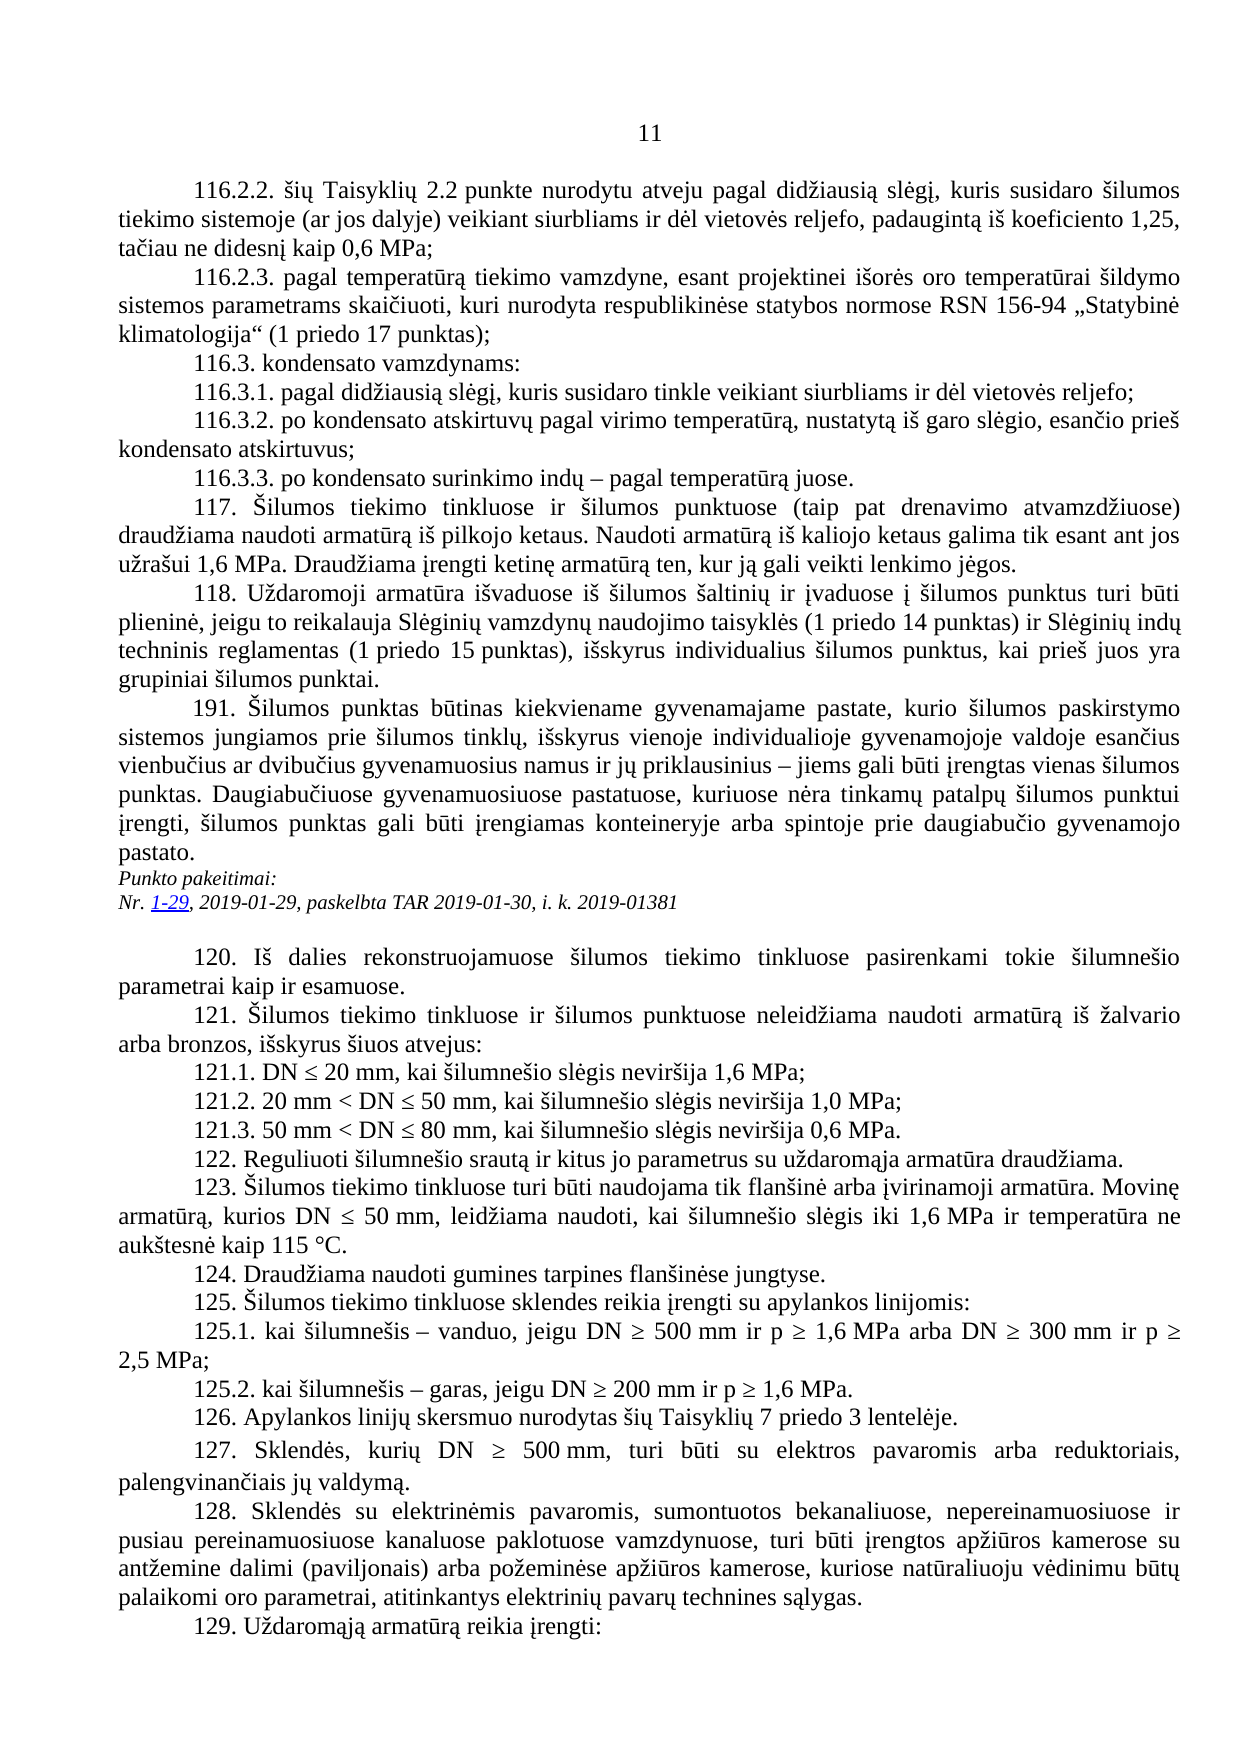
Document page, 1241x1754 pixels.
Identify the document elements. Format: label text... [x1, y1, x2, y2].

text 116.3.3. po kondensato surinkimo indų – pagal temperatūrą juose. [118, 463, 1181, 492]
text 129. Uždaromąją armatūrą reikia įrengti: [118, 1611, 1181, 1640]
text 125.1. kai šilumnešis – vanduo, jeigu DN ≥ 500 mm ir p ≥ 1,6 MPa arba DN ≥ 300 mm ir p ≥ 2,5 MPa; [118, 1316, 1181, 1374]
text 118. Uždaromoji armatūra išvaduose iš šilumos šaltinių ir įvaduose į šilumos punktus turi būti plieninė, jeigu to reikalauja Slėginių vamzdynų naudojimo taisyklės (1 priedo 14 punktas) ir Slėginių indų techninis reglamentas (1 priedo 15 punktas), išskyrus individualius šilumos punktus, kai prieš juos yra grupiniai šilumos punktai. [118, 578, 1181, 693]
text Nr. 1-29, 2019-01-29, paskelbta TAR 2019-01-30, i. k. 2019-01381 [118, 890, 1181, 914]
text 116.3. kondensato vamzdynams: [118, 348, 1181, 377]
text 116.3.1. pagal didžiausią slėgį, kuris susidaro tinkle veikiant siurbliams ir dėl vietovės reljefo; [118, 377, 1181, 406]
text 125.2. kai šilumnešis – garas, jeigu DN ≥ 200 mm ir p ≥ 1,6 MPa. [118, 1374, 1181, 1402]
text 121. Šilumos tiekimo tinkluose ir šilumos punktuose neleidžiama naudoti armatūrą iš žalvario arba bronzos, išskyrus šiuos atvejus: [118, 1000, 1181, 1057]
text 121.2. 20 mm < DN ≤ 50 mm, kai šilumnešio slėgis neviršija 1,0 MPa; [118, 1086, 1181, 1115]
text 116.2.3. pagal temperatūrą tiekimo vamzdyne, esant projektinei išorės oro temperatūrai šildymo sistemos parametrams skaičiuoti, kuri nurodyta respublikinėse statybos normose RSN 156-94 „Statybinė klimatologija“ (1 priedo 17 punktas); [118, 262, 1181, 348]
text 123. Šilumos tiekimo tinkluose turi būti naudojama tik flanšinė arba įvirinamoji armatūra. Movinę armatūrą, kurios DN ≤ 50 mm, leidžiama naudoti, kai šilumnešio slėgis iki 1,6 MPa ir temperatūra ne aukštesnė kaip 115 °C. [118, 1172, 1181, 1259]
text 127. Sklendės, kurių DN ≥ 500 mm, turi būti su elektros pavaromis arba reduktoriais, palengvinančiais jų valdymą. [118, 1431, 1181, 1496]
text 122. Reguliuoti šilumnešio srautą ir kitus jo parametrus su uždaromąja armatūra draudžiama. [118, 1144, 1181, 1172]
text 191. Šilumos punktas būtinas kiekviename gyvenamajame pastate, kurio šilumos paskirstymo sistemos jungiamos prie šilumos tinklų, išskyrus vienoje individualioje gyvenamojoje valdoje esančius vienbučius ar dvibučius gyvenamuosius namus ir jų priklausinius – jiems gali būti įrengtas vienas šilumos punktas. Daugiabučiuose gyvenamuosiuose pastatuose, kuriuose nėra tinkamų patalpų šilumos punktui įrengti, šilumos punktas gali būti įrengiamas konteineryje arba spintoje prie daugiabučio gyvenamojo pastato. [118, 693, 1181, 866]
text 128. Sklendės su elektrinėmis pavaromis, sumontuotos bekanaliuose, nepereinamuosiuose ir pusiau pereinamuosiuose kanaluose paklotuose vamzdynuose, turi būti įrengtos apžiūros kamerose su antžemine dalimi (paviljonais) arba požeminėse apžiūros kamerose, kuriose natūraliuoju vėdinimu būtų palaikomi oro parametrai, atitinkantys elektrinių pavarų technines sąlygas. [118, 1496, 1181, 1611]
text 121.3. 50 mm < DN ≤ 80 mm, kai šilumnešio slėgis neviršija 0,6 MPa. [118, 1115, 1181, 1144]
text 116.3.2. po kondensato atskirtuvų pagal virimo temperatūrą, nustatytą iš garo slėgio, esančio prieš kondensato atskirtuvus; [118, 406, 1181, 463]
text 126. Apylankos linijų skersmuo nurodytas šių Taisyklių 7 priedo 3 lentelėje. [118, 1402, 1181, 1431]
text 120. Iš dalies rekonstruojamuose šilumos tiekimo tinkluose pasirenkami tokie šilumnešio parametrai kaip ir esamuose. [118, 942, 1181, 1000]
text 121.1. DN ≤ 20 mm, kai šilumnešio slėgis neviršija 1,6 MPa; [118, 1057, 1181, 1086]
text 124. Draudžiama naudoti gumines tarpines flanšinėse jungtyse. [118, 1259, 1181, 1287]
text Punkto pakeitimai: [118, 866, 1181, 890]
text 116.2.2. šių Taisyklių 2.2 punkte nurodytu atveju pagal didžiausią slėgį, kuris susidaro šilumos tiekimo sistemoje (ar jos dalyje) veikiant siurbliams ir dėl vietovės reljefo, padaugintą iš koeficiento 1,25, tačiau ne didesnį kaip 0,6 MPa; [118, 176, 1181, 262]
text 125. Šilumos tiekimo tinkluose sklendes reikia įrengti su apylankos linijomis: [118, 1287, 1181, 1316]
text 117. Šilumos tiekimo tinkluose ir šilumos punktuose (taip pat drenavimo atvamzdžiuose) draudžiama naudoti armatūrą iš pilkojo ketaus. Naudoti armatūrą iš kaliojo ketaus galima tik esant ant jos užrašui 1,6 MPa. Draudžiama įrengti ketinę armatūrą ten, kur ją gali veikti lenkimo jėgos. [118, 492, 1181, 578]
